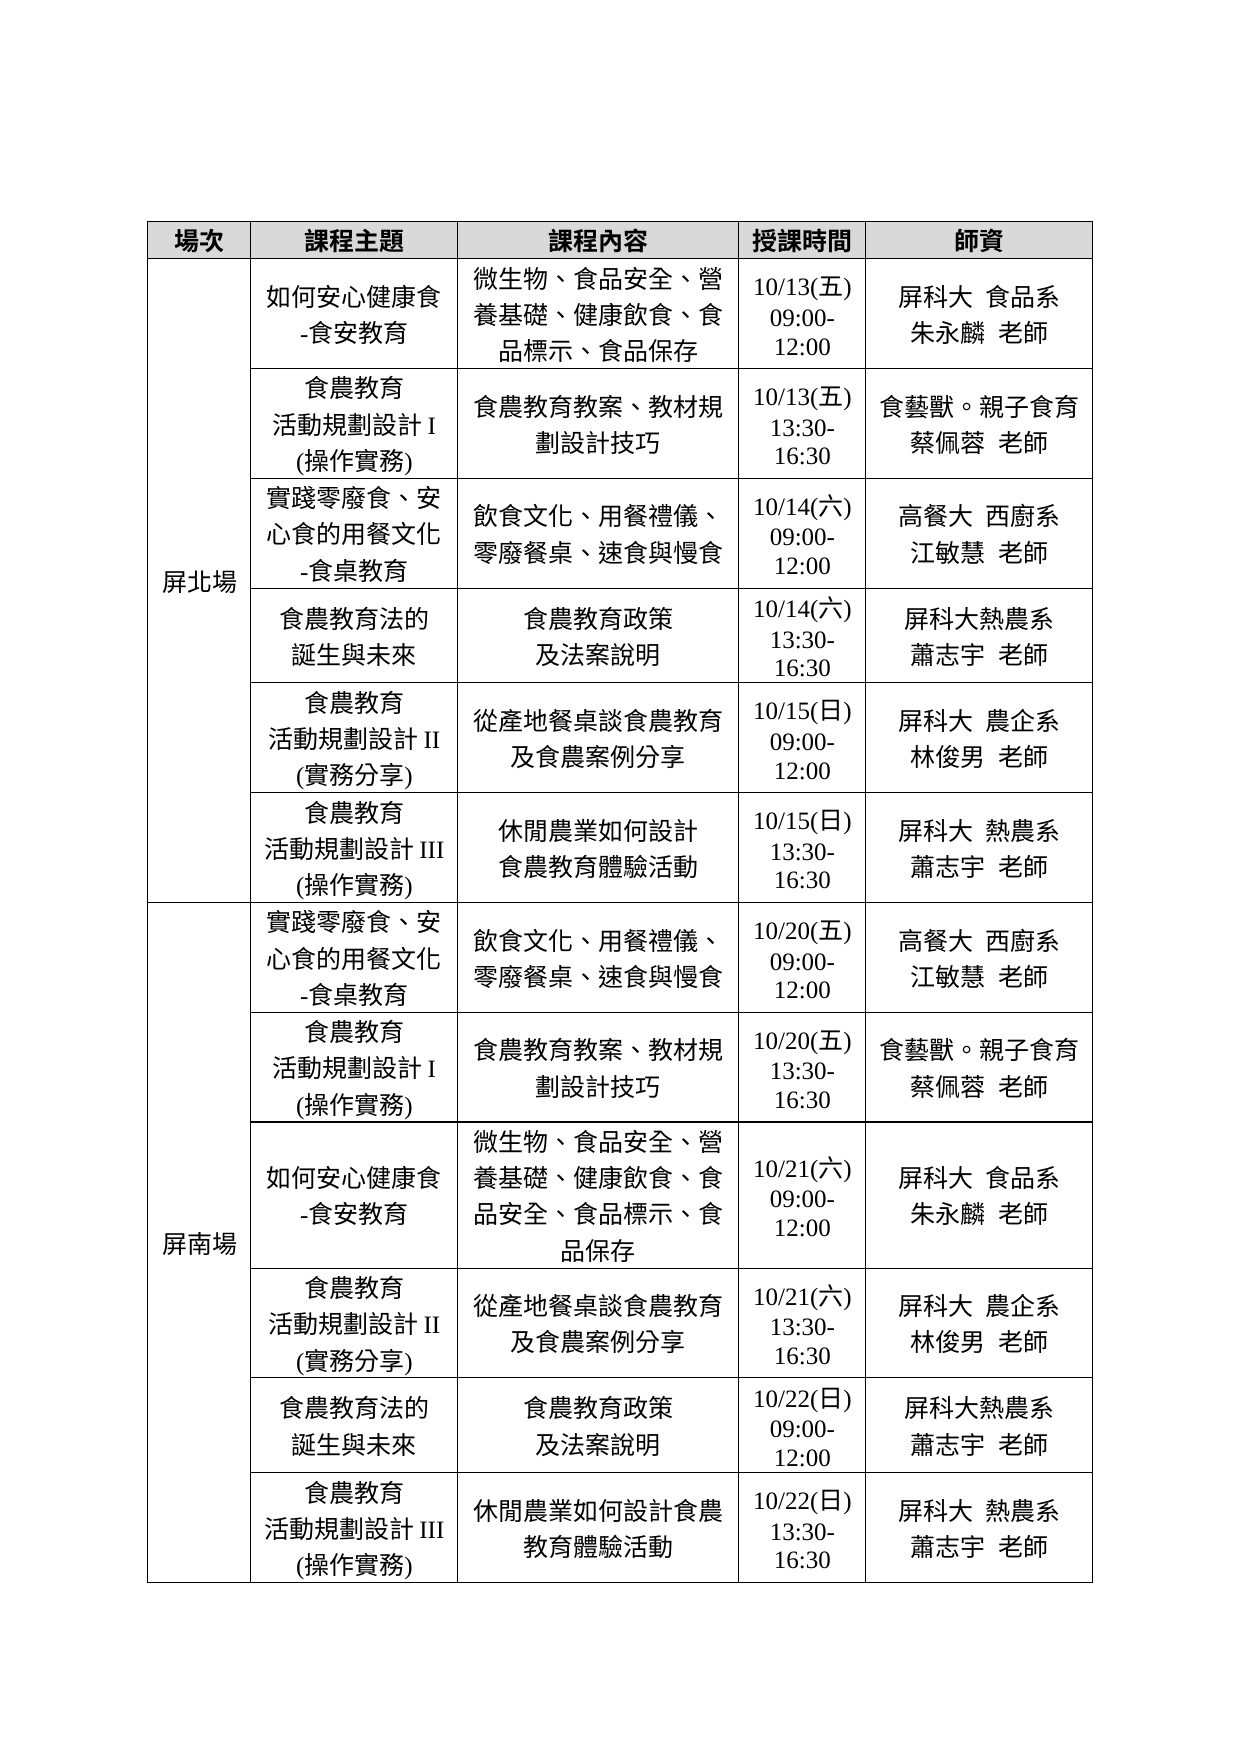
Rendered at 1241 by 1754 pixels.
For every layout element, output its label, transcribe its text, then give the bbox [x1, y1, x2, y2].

table_cell 食農教育教案、教材規劃設計技巧 [458, 1013, 738, 1121]
table_header 課程內容 [458, 222, 738, 258]
table_cell 屏北場 [148, 259, 250, 902]
table_cell 食農教育 活動規劃設計II (實務分享) [251, 1269, 457, 1377]
table_cell 屏科大熱農系 蕭志宇 老師 [866, 1378, 1092, 1472]
table_cell 微生物、食品安全、營養基礎、健康飲食、食品標示、食品保存 [458, 259, 738, 368]
table_cell 屏科大 食品系 朱永麟 老師 [866, 259, 1092, 368]
table_cell 10/20(五) 13:30- 16:30 [739, 1013, 865, 1121]
table_cell 休閒農業如何設計 食農教育體驗活動 [458, 793, 738, 902]
table_cell 如何安心健康食 -食安教育 [251, 259, 457, 368]
table_cell 食藝獸。親子食育 蔡佩蓉 老師 [866, 369, 1092, 478]
table_cell 如何安心健康食 -食安教育 [251, 1123, 457, 1267]
table_cell 10/15(日) 13:30- 16:30 [739, 793, 865, 902]
table_cell 食農教育政策 及法案說明 [458, 589, 738, 682]
table_cell 10/14(六) 09:00- 12:00 [739, 479, 865, 587]
table_cell 10/15(日) 09:00- 12:00 [739, 683, 865, 792]
table_cell 食藝獸。親子食育 蔡佩蓉 老師 [866, 1013, 1092, 1121]
table_header 場次 [148, 222, 250, 258]
table_cell 從產地餐桌談食農教育 及食農案例分享 [458, 683, 738, 792]
table_cell 飲食文化、用餐禮儀、 零廢餐桌、速食與慢食 [458, 903, 738, 1012]
table_cell 實踐零廢食、安心食的用餐文化 -食桌教育 [251, 479, 457, 587]
table_cell 食農教育 活動規劃設計II (實務分享) [251, 683, 457, 792]
table_cell 食農教育 活動規劃設計III (操作實務) [251, 1473, 457, 1582]
table_cell 從產地餐桌談食農教育 及食農案例分享 [458, 1269, 738, 1377]
table_cell 食農教育法的 誕生與未來 [251, 589, 457, 682]
table_cell 高餐大 西廚系 江敏慧 老師 [866, 903, 1092, 1012]
table_header 師資 [866, 222, 1092, 258]
table_cell 屏科大 農企系 林俊男 老師 [866, 1269, 1092, 1377]
table_cell 微生物、食品安全、營養基礎、健康飲食、食品安全、食品標示、食品保存 [458, 1123, 738, 1267]
table_cell 屏科大 熱農系 蕭志宇 老師 [866, 793, 1092, 902]
table_cell 10/13(五) 13:30- 16:30 [739, 369, 865, 478]
table_cell 食農教育 活動規劃設計I (操作實務) [251, 1013, 457, 1121]
table_cell 10/22(日) 09:00- 12:00 [739, 1378, 865, 1472]
table_cell 10/13(五) 09:00- 12:00 [739, 259, 865, 368]
table_cell 10/22(日) 13:30- 16:30 [739, 1473, 865, 1582]
table_cell 食農教育教案、教材規劃設計技巧 [458, 369, 738, 478]
table_cell 屏科大熱農系 蕭志宇 老師 [866, 589, 1092, 682]
table_cell 實踐零廢食、安心食的用餐文化 -食桌教育 [251, 903, 457, 1012]
table_cell 10/21(六) 09:00- 12:00 [739, 1123, 865, 1267]
table_cell 屏南場 [148, 903, 250, 1582]
table_cell 食農教育 活動規劃設計III (操作實務) [251, 793, 457, 902]
table_header 課程主題 [251, 222, 457, 258]
table_cell 食農教育 活動規劃設計I (操作實務) [251, 369, 457, 478]
table_cell 屏科大 食品系 朱永麟 老師 [866, 1123, 1092, 1267]
table_cell 10/20(五) 09:00- 12:00 [739, 903, 865, 1012]
table_cell 10/21(六) 13:30- 16:30 [739, 1269, 865, 1377]
table_cell 屏科大 農企系 林俊男 老師 [866, 683, 1092, 792]
table_cell 屏科大 熱農系 蕭志宇 老師 [866, 1473, 1092, 1582]
table_cell 10/14(六) 13:30- 16:30 [739, 589, 865, 682]
table_header 授課時間 [739, 222, 865, 258]
table_cell 食農教育政策 及法案說明 [458, 1378, 738, 1472]
table_cell 飲食文化、用餐禮儀、 零廢餐桌、速食與慢食 [458, 479, 738, 587]
table_cell 食農教育法的 誕生與未來 [251, 1378, 457, 1472]
table_cell 高餐大 西廚系 江敏慧 老師 [866, 479, 1092, 587]
table_cell 休閒農業如何設計食農教育體驗活動 [458, 1473, 738, 1582]
